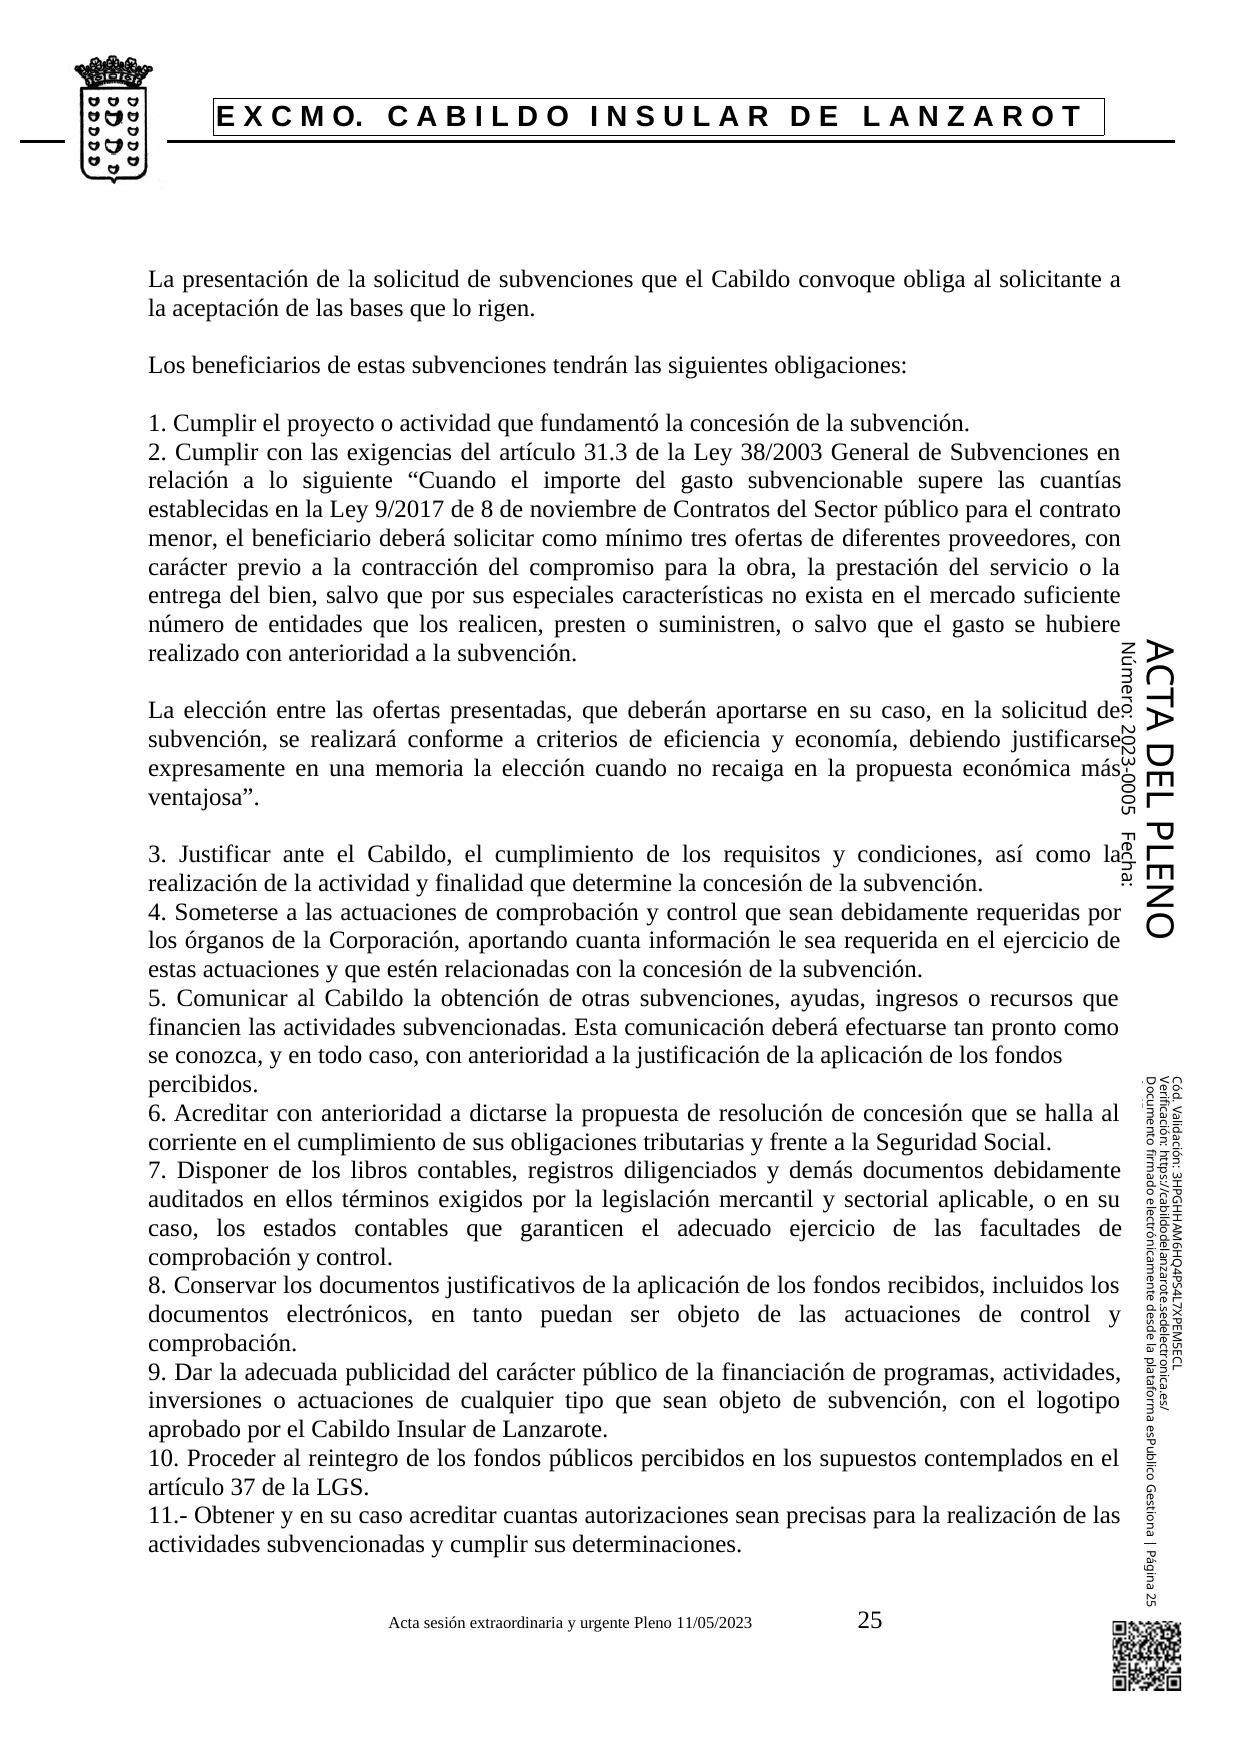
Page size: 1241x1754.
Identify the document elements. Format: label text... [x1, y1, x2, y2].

list Justificar ante el Cabildo, el cumplimiento de los requisitos y condiciones, así como la realización de la actividad y finalidad que determine la concesión de la subvención. [148, 839, 1121, 897]
list Cód. Validación: 3HPGHHAM6HQ4PS4L7XPEM5ECL [1171, 1077, 1184, 1611]
text Los beneficiarios de estas subvenciones tendrán las siguientes obligaciones: [148, 350, 1192, 379]
text Acta sesión extraordinaria y urgente Pleno 11/05/2023 25 [388, 1606, 1192, 1634]
picture [1112, 1621, 1182, 1691]
list Cumplir con las exigencias del artículo 31.3 de la Ley 38/2003 General de Subvenciones en relación a lo siguiente “Cuando el importe del gasto subvencionable supere las cuantías establecidas en la Ley 9/2017 de 8 de noviembre de Contratos del Sector público para el contrato menor, el beneficiario deberá solicitar como mínimo tres ofertas de diferentes proveedores, con carácter previo a la contracción del compromiso para la obra, la prestación del servicio o la entrega del bien, salvo que por sus especiales características no exista en el mercado suficiente número de entidades que los realicen, presten o suministren, o salvo que el gasto se hubiere realizado con anterioridad a la subvención. [148, 437, 1122, 667]
list ACTA DEL PLENO [1140, 639, 1183, 984]
list Documento firmado electrónicamente desde la plataforma esPublico Gestiona | Página 25 de 45 [1143, 1077, 1158, 1611]
list Comunicar al Cabildo la obtención de otras subvenciones, ayudas, ingresos o recursos que financien las actividades subvencionadas. Esta comunicación deberá efectuarse tan pronto como se conozca, y en todo caso, con anterioridad a la justificación de la aplicación de los fondos percibidos. [148, 983, 1122, 1098]
text La presentación de la solicitud de subvenciones que el Cabildo convoque obliga al solicitante a la aceptación de las bases que lo rigen. [148, 264, 1122, 322]
list Proceder al reintegro de los fondos públicos percibidos en los supuestos contemplados en el artículo 37 de la LGS. [148, 1443, 1121, 1500]
list Verificación: https://cabildodelanzarote.sedelectronica.es/ [1158, 1077, 1171, 1611]
list Número: 2023-0005 Fecha: 22/06/2023 [1117, 641, 1140, 984]
list Cumplir el proyecto o actividad que fundamentó la concesión de la subvención. [148, 408, 1192, 437]
picture [65, 39, 167, 193]
list Dar la adecuada publicidad del carácter público de la financiación de programas, actividades, inversiones o actuaciones de cualquier tipo que sean objeto de subvención, con el logotipo aprobado por el Cabildo Insular de Lanzarote. [148, 1357, 1122, 1443]
list Conservar los documentos justificativos de la aplicación de los fondos recibidos, incluidos los documentos electrónicos, en tanto puedan ser objeto de las actuaciones de control y comprobación. [148, 1270, 1122, 1357]
text La elección entre las ofertas presentadas, que deberán aportarse en su caso, en la solicitud de subvención, se realizará conforme a criterios de eficiencia y economía, debiendo justificarse expresamente en una memoria la elección cuando no recaiga en la propuesta económica más ventajosa”. [148, 695, 1122, 810]
list Someterse a las actuaciones de comprobación y control que sean debidamente requeridas por los órganos de la Corporación, aportando cuanta información le sea requerida en el ejercicio de estas actuaciones y que estén relacionadas con la concesión de la subvención. [148, 897, 1122, 983]
list Disponer de los libros contables, registros diligenciados y demás documentos debidamente auditados en ellos términos exigidos por la legislación mercantil y sectorial aplicable, o en su caso, los estados contables que garanticen el adecuado ejercicio de las facultades de comprobación y control. [148, 1155, 1122, 1270]
text 11.- Obtener y en su caso acreditar cuantas autorizaciones sean precisas para la realización de las actividades subvencionadas y cumplir sus determinaciones. [148, 1500, 1122, 1558]
list Acreditar con anterioridad a dictarse la propuesta de resolución de concesión que se halla al corriente en el cumplimiento de sus obligaciones tributarias y frente a la Seguridad Social. [148, 1098, 1122, 1155]
